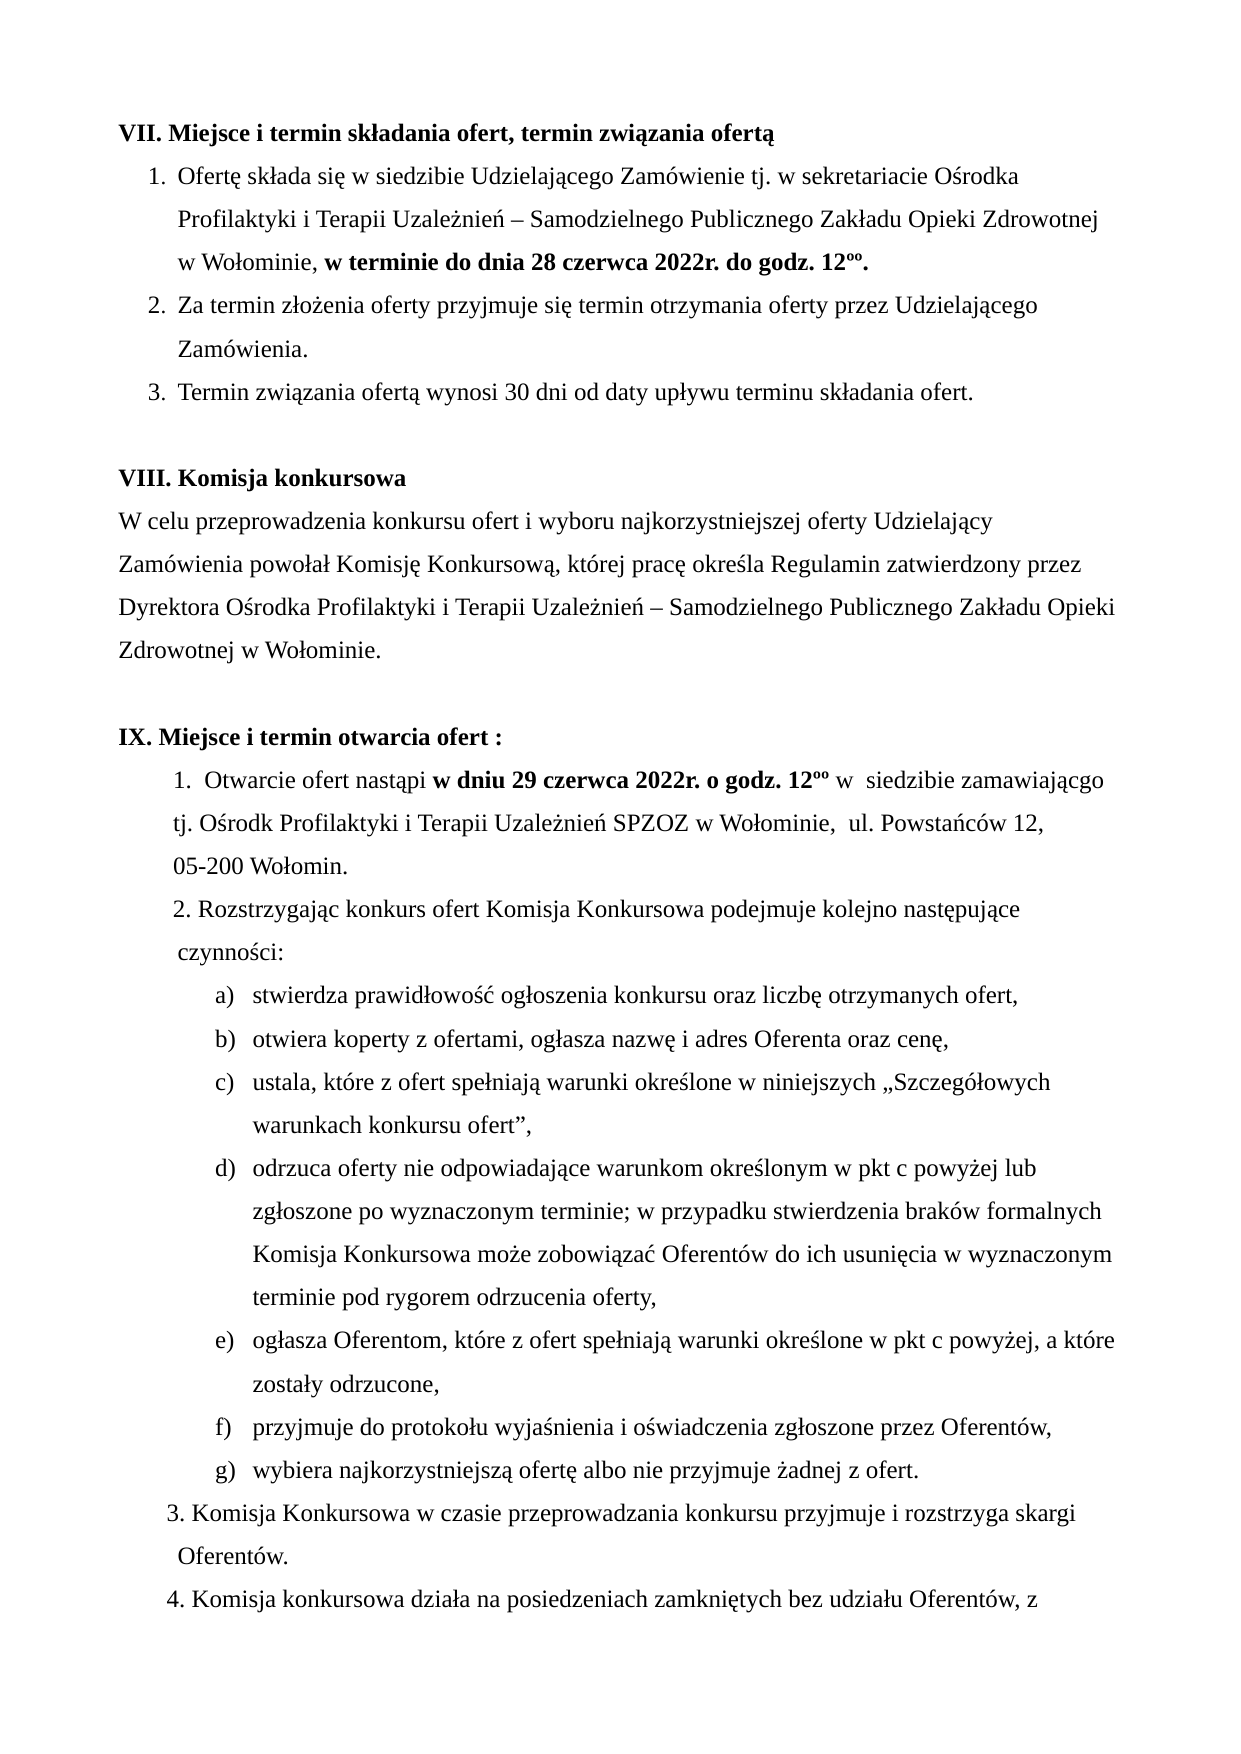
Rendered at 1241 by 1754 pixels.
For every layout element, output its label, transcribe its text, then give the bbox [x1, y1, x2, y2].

list Ofertę składa się w siedzibie Udzielającego Zamówienie tj. w sekretariacie Ośrodka Profilaktyki i Terapii Uzależnień – Samodzielnego Publicznego Zakładu Opieki Zdrowotnej w Wołominie, w terminie do dnia 28 czerwca 2022r. do godz. 12ºº. [148, 161, 1122, 276]
text W celu przeprowadzenia konkursu ofert i wyboru najkorzystniejszej oferty Udzielający Zamówienia powołał Komisję Konkursową, której pracę określa Regulamin zatwierdzony przez Dyrektora Ośrodka Profilaktyki i Terapii Uzależnień – Samodzielnego Publicznego Zakładu Opieki Zdrowotnej w Wołominie. [118, 506, 1122, 664]
list ogłasza Oferentom, które z ofert spełniają warunki określone w pkt c powyżej, a które zostały odrzucone, [215, 1326, 1122, 1397]
text VII. Miejsce i termin składania ofert, termin związania ofertą [118, 118, 1122, 147]
list ustala, które z ofert spełniają warunki określone w niniejszych „Szczegółowych warunkach konkursu ofert”, [215, 1067, 1122, 1139]
text 2. Rozstrzygając konkurs ofert Komisja Konkursowa podejmuje kolejno następujące czynności: [148, 894, 1122, 966]
list Termin związania ofertą wynosi 30 dni od daty upływu terminu składania ofert. [148, 377, 1122, 406]
list stwierdza prawidłowość ogłoszenia konkursu oraz liczbę otrzymanych ofert, [215, 981, 1122, 1009]
text IX. Miejsce i termin otwarcia ofert : [118, 722, 1122, 751]
text 1. Otwarcie ofert nastąpi w dniu 29 czerwca 2022r. o godz. 12ºº w siedzibie zamawiającgo tj. Ośrodk Profilaktyki i Terapii Uzależnień SPZOZ w Wołominie, ul. Powstańców 12, 05-200 Wołomin. [173, 765, 1122, 880]
text 4. Komisja konkursowa działa na posiedzeniach zamkniętych bez udziału Oferentów, z [148, 1584, 1122, 1613]
list wybiera najkorzystniejszą ofertę albo nie przyjmuje żadnej z ofert. [215, 1455, 1122, 1484]
list otwiera koperty z ofertami, ogłasza nazwę i adres Oferenta oraz cenę, [215, 1024, 1122, 1052]
text 3. Komisja Konkursowa w czasie przeprowadzania konkursu przyjmuje i rozstrzyga skargi Oferentów. [148, 1498, 1122, 1570]
list przyjmuje do protokołu wyjaśnienia i oświadczenia zgłoszone przez Oferentów, [215, 1412, 1122, 1441]
text VIII. Komisja konkursowa [118, 463, 1122, 492]
list Za termin złożenia oferty przyjmuje się termin otrzymania oferty przez Udzielającego Zamówienia. [148, 291, 1122, 362]
list odrzuca oferty nie odpowiadające warunkom określonym w pkt c powyżej lub zgłoszone po wyznaczonym terminie; w przypadku stwierdzenia braków formalnych Komisja Konkursowa może zobowiązać Oferentów do ich usunięcia w wyznaczonym terminie pod rygorem odrzucenia oferty, [215, 1153, 1122, 1311]
